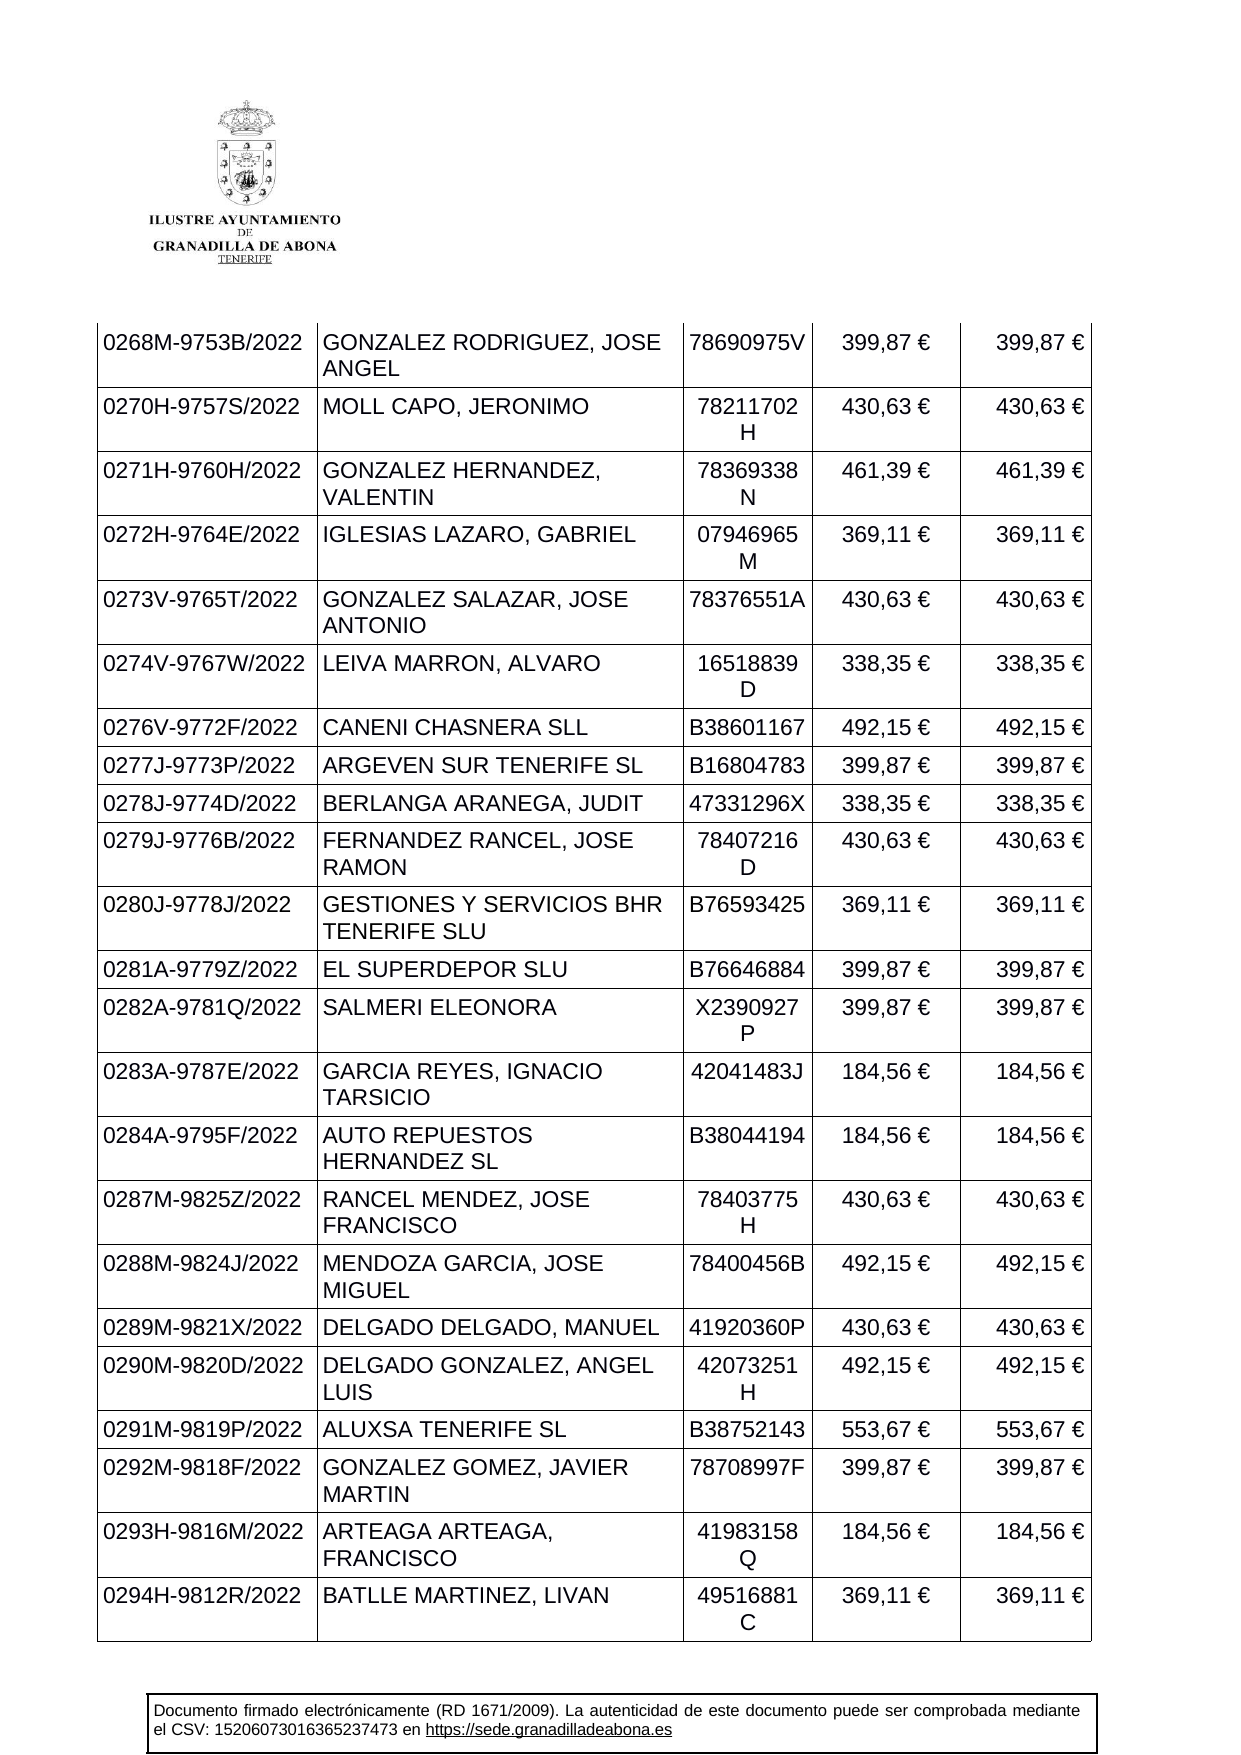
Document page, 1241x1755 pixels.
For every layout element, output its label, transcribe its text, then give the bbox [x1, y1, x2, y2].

table_cell 78400456B [684, 1245, 812, 1308]
table_cell B76593425 [684, 887, 812, 950]
table_cell B38601167 [684, 709, 812, 746]
table_cell 0272H-9764E/2022 [98, 516, 317, 579]
table_cell 492,15 € [961, 1245, 1091, 1308]
table_cell 430,63 € [961, 1181, 1091, 1244]
table_cell 0288M-9824J/2022 [98, 1245, 317, 1308]
table_cell X2390927 P [684, 989, 812, 1052]
table_cell B38044194 [684, 1117, 812, 1180]
table_header 0268M-9753B/2022 [98, 323, 317, 387]
table_cell 0279J-9776B/2022 [98, 823, 317, 886]
table_cell B76646884 [684, 951, 812, 987]
table_cell 0278J-9774D/2022 [98, 785, 317, 821]
table_cell 461,39 € [961, 452, 1091, 515]
table_cell 41983158 Q [684, 1513, 812, 1576]
table_cell 553,67 € [961, 1411, 1091, 1448]
table_cell BATLLE MARTINEZ, LIVAN [318, 1578, 683, 1641]
table_cell B38752143 [684, 1411, 812, 1448]
table_cell 78407216 D [684, 823, 812, 886]
table_cell 0270H-9757S/2022 [98, 388, 317, 451]
table_cell GONZALEZ SALAZAR, JOSE ANTONIO [318, 581, 683, 644]
table_cell 42041483J [684, 1053, 812, 1116]
table_cell 399,87 € [961, 951, 1091, 987]
table_cell 184,56 € [961, 1513, 1091, 1576]
table_cell 78211702 H [684, 388, 812, 451]
table_cell 78708997F [684, 1449, 812, 1512]
table_cell 492,15 € [961, 1347, 1091, 1410]
table_cell 0281A-9779Z/2022 [98, 951, 317, 987]
table_cell 0291M-9819P/2022 [98, 1411, 317, 1448]
table_cell 399,87 € [813, 989, 960, 1052]
table_cell GARCIA REYES, IGNACIO TARSICIO [318, 1053, 683, 1116]
table_cell 0284A-9795F/2022 [98, 1117, 317, 1180]
table_cell ARTEAGA ARTEAGA, FRANCISCO [318, 1513, 683, 1576]
table_cell 47331296X [684, 785, 812, 821]
table_cell SALMERI ELEONORA [318, 989, 683, 1052]
table_cell 0274V-9767W/2022 [98, 645, 317, 708]
table_cell 338,35 € [961, 645, 1091, 708]
table_cell 184,56 € [813, 1513, 960, 1576]
table_cell MOLL CAPO, JERONIMO [318, 388, 683, 451]
table_cell 430,63 € [961, 581, 1091, 644]
table_cell 78403775 H [684, 1181, 812, 1244]
table_cell MENDOZA GARCIA, JOSE MIGUEL [318, 1245, 683, 1308]
table_cell IGLESIAS LAZARO, GABRIEL [318, 516, 683, 579]
table_cell 0283A-9787E/2022 [98, 1053, 317, 1116]
table_cell 41920360P [684, 1309, 812, 1346]
table_cell 338,35 € [961, 785, 1091, 821]
table_cell ALUXSA TENERIFE SL [318, 1411, 683, 1448]
table_cell 369,11 € [961, 1578, 1091, 1641]
table_cell B16804783 [684, 747, 812, 783]
table_cell 369,11 € [813, 516, 960, 579]
table_cell 369,11 € [961, 887, 1091, 950]
table_cell 0282A-9781Q/2022 [98, 989, 317, 1052]
table_cell 0276V-9772F/2022 [98, 709, 317, 746]
table_cell 0293H-9816M/2022 [98, 1513, 317, 1576]
table_cell 184,56 € [961, 1117, 1091, 1180]
table_cell 0292M-9818F/2022 [98, 1449, 317, 1512]
table_cell 430,63 € [813, 581, 960, 644]
table_cell 430,63 € [813, 388, 960, 451]
table_cell BERLANGA ARANEGA, JUDIT [318, 785, 683, 821]
table_cell 184,56 € [813, 1117, 960, 1180]
table_cell 461,39 € [813, 452, 960, 515]
table_header 78690975V [684, 323, 812, 387]
table_cell 399,87 € [961, 1449, 1091, 1512]
table_cell RANCEL MENDEZ, JOSE FRANCISCO [318, 1181, 683, 1244]
table_cell 430,63 € [813, 1181, 960, 1244]
table_cell GONZALEZ HERNANDEZ, VALENTIN [318, 452, 683, 515]
table_cell GONZALEZ GOMEZ, JAVIER MARTIN [318, 1449, 683, 1512]
table_cell 430,63 € [961, 388, 1091, 451]
table_cell 78369338 N [684, 452, 812, 515]
table_cell 430,63 € [961, 1309, 1091, 1346]
table_cell 399,87 € [813, 1449, 960, 1512]
table_cell DELGADO DELGADO, MANUEL [318, 1309, 683, 1346]
table_cell 184,56 € [961, 1053, 1091, 1116]
table_cell ARGEVEN SUR TENERIFE SL [318, 747, 683, 783]
table_cell 492,15 € [813, 709, 960, 746]
table_cell 0273V-9765T/2022 [98, 581, 317, 644]
table_cell 430,63 € [813, 823, 960, 886]
table_cell 399,87 € [813, 951, 960, 987]
table_cell CANENI CHASNERA SLL [318, 709, 683, 746]
table_cell 07946965 M [684, 516, 812, 579]
table_cell 338,35 € [813, 785, 960, 821]
table_cell 492,15 € [813, 1347, 960, 1410]
table_cell 184,56 € [813, 1053, 960, 1116]
table_cell 0277J-9773P/2022 [98, 747, 317, 783]
table_cell 430,63 € [961, 823, 1091, 886]
table_cell 49516881 C [684, 1578, 812, 1641]
table_cell EL SUPERDEPOR SLU [318, 951, 683, 987]
table_cell 430,63 € [813, 1309, 960, 1346]
table_cell 0294H-9812R/2022 [98, 1578, 317, 1641]
table_cell 369,11 € [813, 887, 960, 950]
table_cell 0290M-9820D/2022 [98, 1347, 317, 1410]
table_cell LEIVA MARRON, ALVARO [318, 645, 683, 708]
table_cell 399,87 € [813, 747, 960, 783]
table_cell 369,11 € [961, 516, 1091, 579]
table_cell 492,15 € [961, 709, 1091, 746]
table_cell 42073251 H [684, 1347, 812, 1410]
table_cell 0287M-9825Z/2022 [98, 1181, 317, 1244]
table_header 399,87 € [961, 323, 1091, 387]
table_cell 553,67 € [813, 1411, 960, 1448]
table_cell 399,87 € [961, 989, 1091, 1052]
table_cell GESTIONES Y SERVICIOS BHR TENERIFE SLU [318, 887, 683, 950]
table_cell FERNANDEZ RANCEL, JOSE RAMON [318, 823, 683, 886]
table_cell AUTO REPUESTOS HERNANDEZ SL [318, 1117, 683, 1180]
table_cell 78376551A [684, 581, 812, 644]
table_cell 399,87 € [961, 747, 1091, 783]
table_cell 369,11 € [813, 1578, 960, 1641]
table_cell 16518839 D [684, 645, 812, 708]
table_cell 338,35 € [813, 645, 960, 708]
table_cell 0271H-9760H/2022 [98, 452, 317, 515]
table_cell DELGADO GONZALEZ, ANGEL LUIS [318, 1347, 683, 1410]
table_cell 0280J-9778J/2022 [98, 887, 317, 950]
table_header GONZALEZ RODRIGUEZ, JOSE ANGEL [318, 323, 683, 387]
table_cell 492,15 € [813, 1245, 960, 1308]
table_cell 0289M-9821X/2022 [98, 1309, 317, 1346]
table_header 399,87 € [813, 323, 960, 387]
